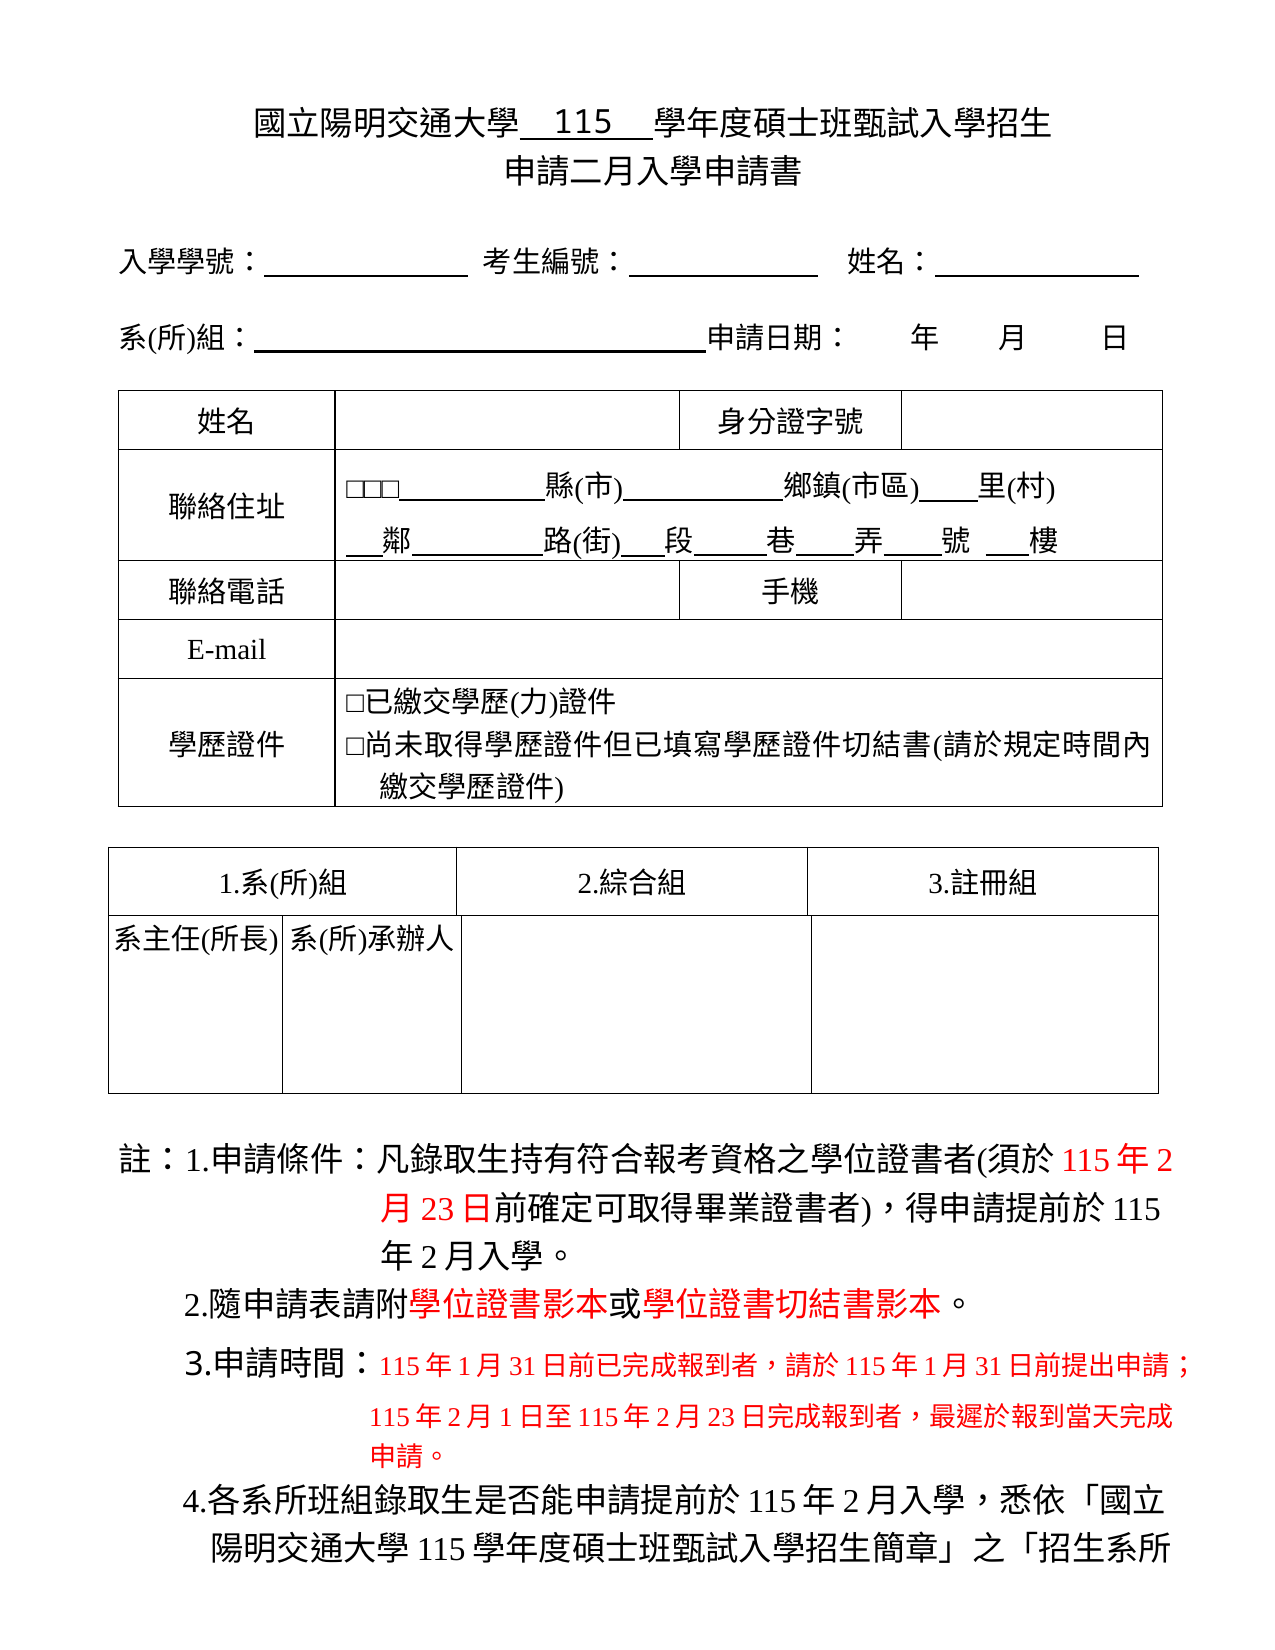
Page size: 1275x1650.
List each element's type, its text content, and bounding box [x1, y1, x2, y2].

text 國立陽明交通大學 115 學年度碩士班甄試入學招生 [118, 96, 1187, 145]
text 3.申請時間：115年1月31日前已完成報到者，請於115年1月31日前提出申請； [184, 1336, 1187, 1385]
table_cell □□□ 縣(市) 鄉鎮(市區) 里(村) 鄰 路(街) 段 巷 弄 號 樓 [336, 450, 1162, 560]
table_cell □已繳交學歷(力)證件 □尚未取得學歷證件但已填寫學歷證件切結書(請於規定時間內繳交學歷證件) [336, 679, 1162, 806]
text 註：1.申請條件：凡錄取生持有符合報考資格之學位證書者(須於115年2月23日前確定可取得畢業證書者)，得申請提前於115年2月入學。 [118, 1133, 1187, 1278]
table_cell 系主任(所長) [109, 916, 282, 1092]
text 系(所)組： 申請日期： 年 月 日 [118, 314, 1187, 357]
text 申請二月入學申請書 [118, 145, 1187, 193]
table_cell 聯絡住址 [119, 450, 334, 560]
table_header 姓名 [119, 391, 334, 449]
text 115年2月1日至115年2月23日完成報到者，最遲於報到當天完成申請。 [369, 1395, 1187, 1474]
table_cell [902, 561, 1162, 619]
table_header [336, 391, 679, 449]
table_header [902, 391, 1162, 449]
text 入學學號： 考生編號： 姓名： [118, 238, 1187, 281]
table_header 1.系(所)組 [109, 848, 456, 915]
table_header 3.註冊組 [808, 848, 1158, 915]
table_cell 學歷證件 [119, 679, 334, 806]
table_cell [462, 916, 811, 1092]
table_cell [812, 916, 1158, 1092]
text 4.各系所班組錄取生是否能申請提前於115年2月入學，悉依「國立陽明交通大學115學年度碩士班甄試入學招生簡章」之「招生系所 [182, 1474, 1187, 1570]
table_header 身分證字號 [680, 391, 901, 449]
table_cell [336, 561, 679, 619]
table_cell 聯絡電話 [119, 561, 334, 619]
table_cell 手機 [680, 561, 901, 619]
table_cell E-mail [119, 620, 334, 678]
text 2.隨申請表請附學位證書影本或學位證書切結書影本。 [184, 1278, 1187, 1326]
table_cell 系(所)承辦人 [283, 916, 461, 1092]
table_header 2.綜合組 [457, 848, 807, 915]
table_cell [336, 620, 1162, 678]
